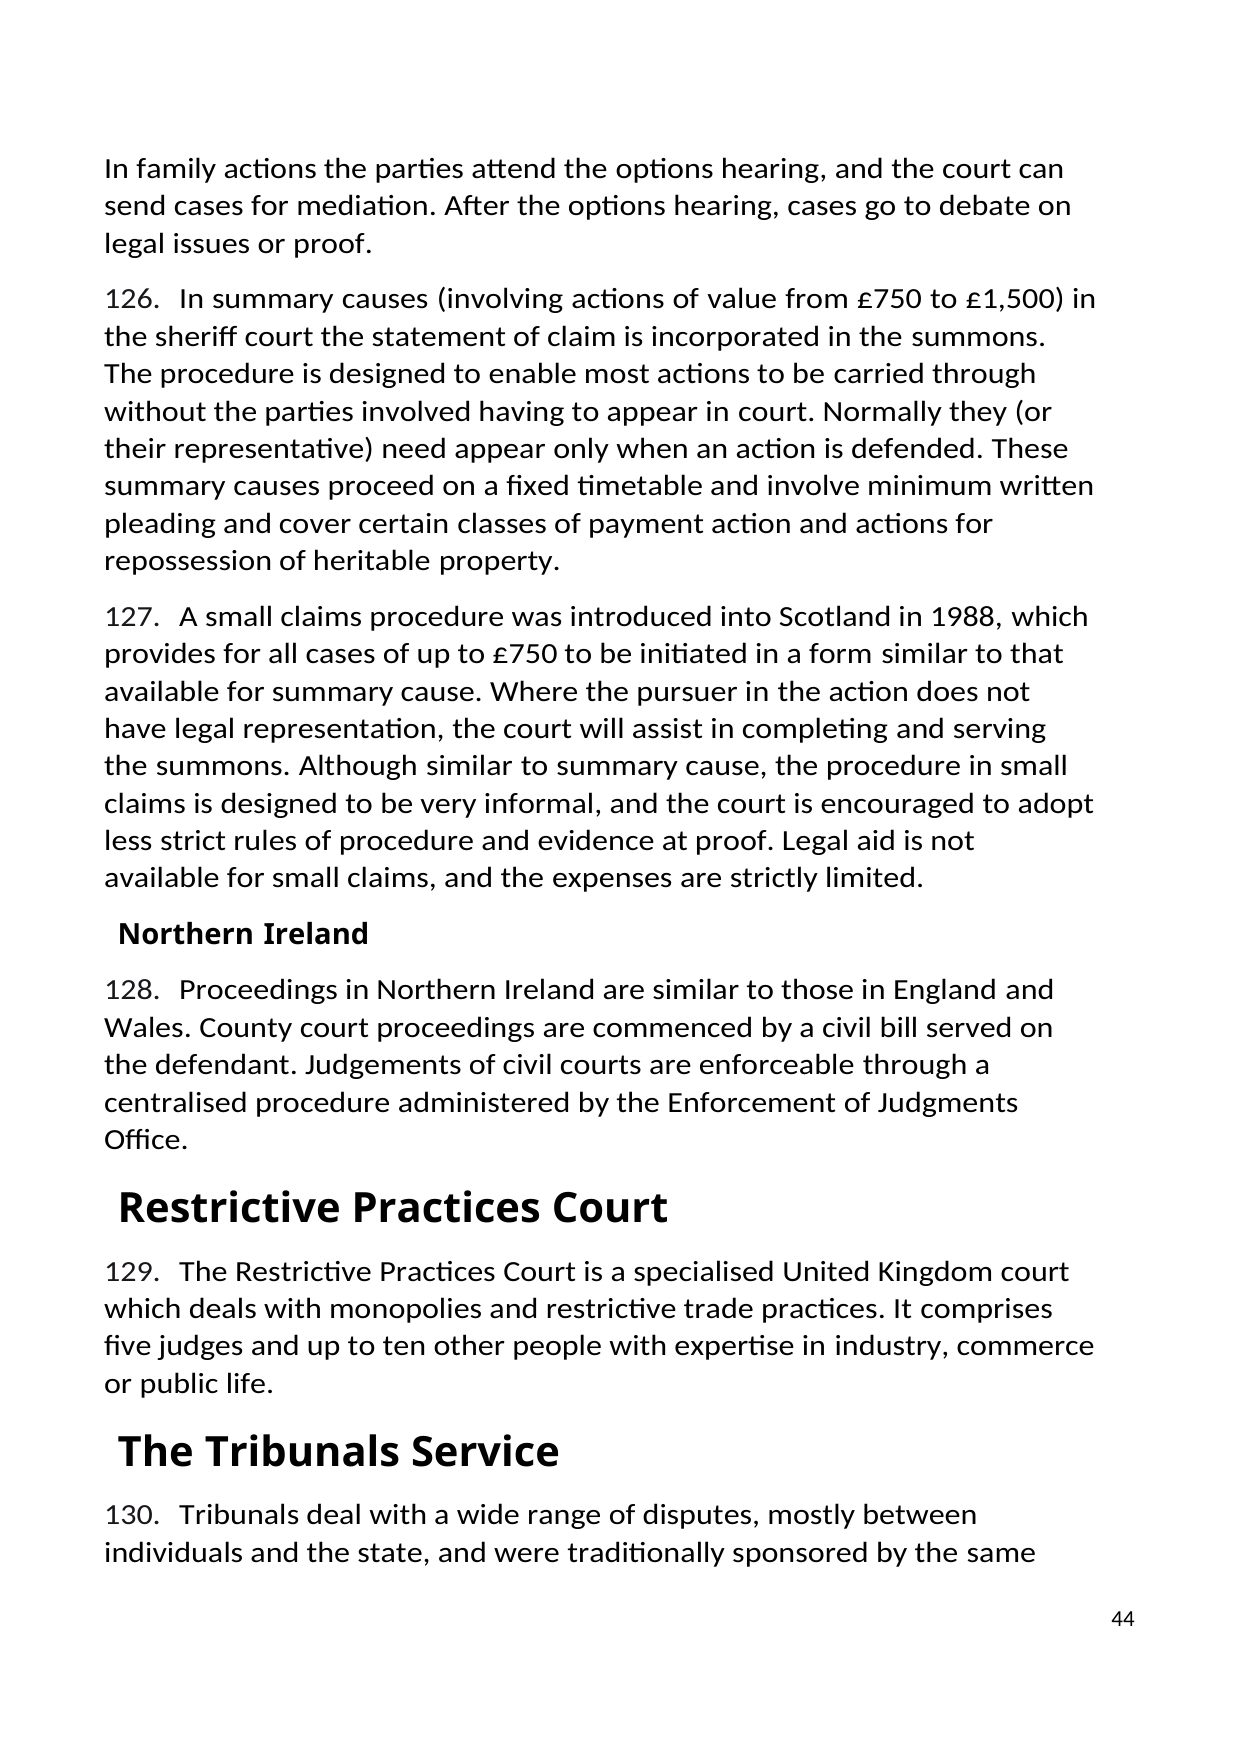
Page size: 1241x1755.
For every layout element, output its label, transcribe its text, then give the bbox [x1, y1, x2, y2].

subtitle Northern Ireland [117, 913, 1134, 953]
list In family actions the parties attend the options hearing, and the court can send cases for mediation. After the options hearing, cases go to debate on legal issues or proof. [104, 150, 1097, 260]
list Tribunals deal with a wide range of disputes, mostly between individuals and the state, and were traditionally sponsored by the same [104, 1496, 1097, 1569]
subtitle Restrictive Practices Court [117, 1178, 1134, 1234]
list The Restrictive Practices Court is a specialised United Kingdom court which deals with monopolies and restrictive trade practices. It comprises five judges and up to ten other people with expertise in industry, commerce or public life. [104, 1253, 1097, 1400]
subtitle The Tribunals Service [117, 1421, 1134, 1478]
list In summary causes (involving actions of value from £750 to £1,500) in the sheriff court the statement of claim is incorporated in the summons. The procedure is designed to enable most actions to be carried through without the parties involved having to appear in court. Normally they (or their representative) need appear only when an action is defended. These summary causes proceed on a fixed timetable and involve minimum written pleading and cover certain classes of payment action and actions for repossession of heritable property. [104, 280, 1097, 578]
list A small claims procedure was introduced into Scotland in 1988, which provides for all cases of up to £750 to be initiated in a form similar to that available for summary cause. Where the pursuer in the action does not have legal representation, the court will assist in completing and serving the summons. Although similar to summary cause, the procedure in small claims is designed to be very informal, and the court is encouraged to adopt less strict rules of procedure and evidence at proof. Legal aid is not available for small claims, and the expenses are strictly limited. [104, 598, 1097, 895]
list Proceedings in Northern Ireland are similar to those in England and Wales. County court proceedings are commenced by a civil bill served on the defendant. Judgements of civil courts are enforceable through a centralised procedure administered by the Enforcement of Judgments Office. [104, 971, 1097, 1157]
